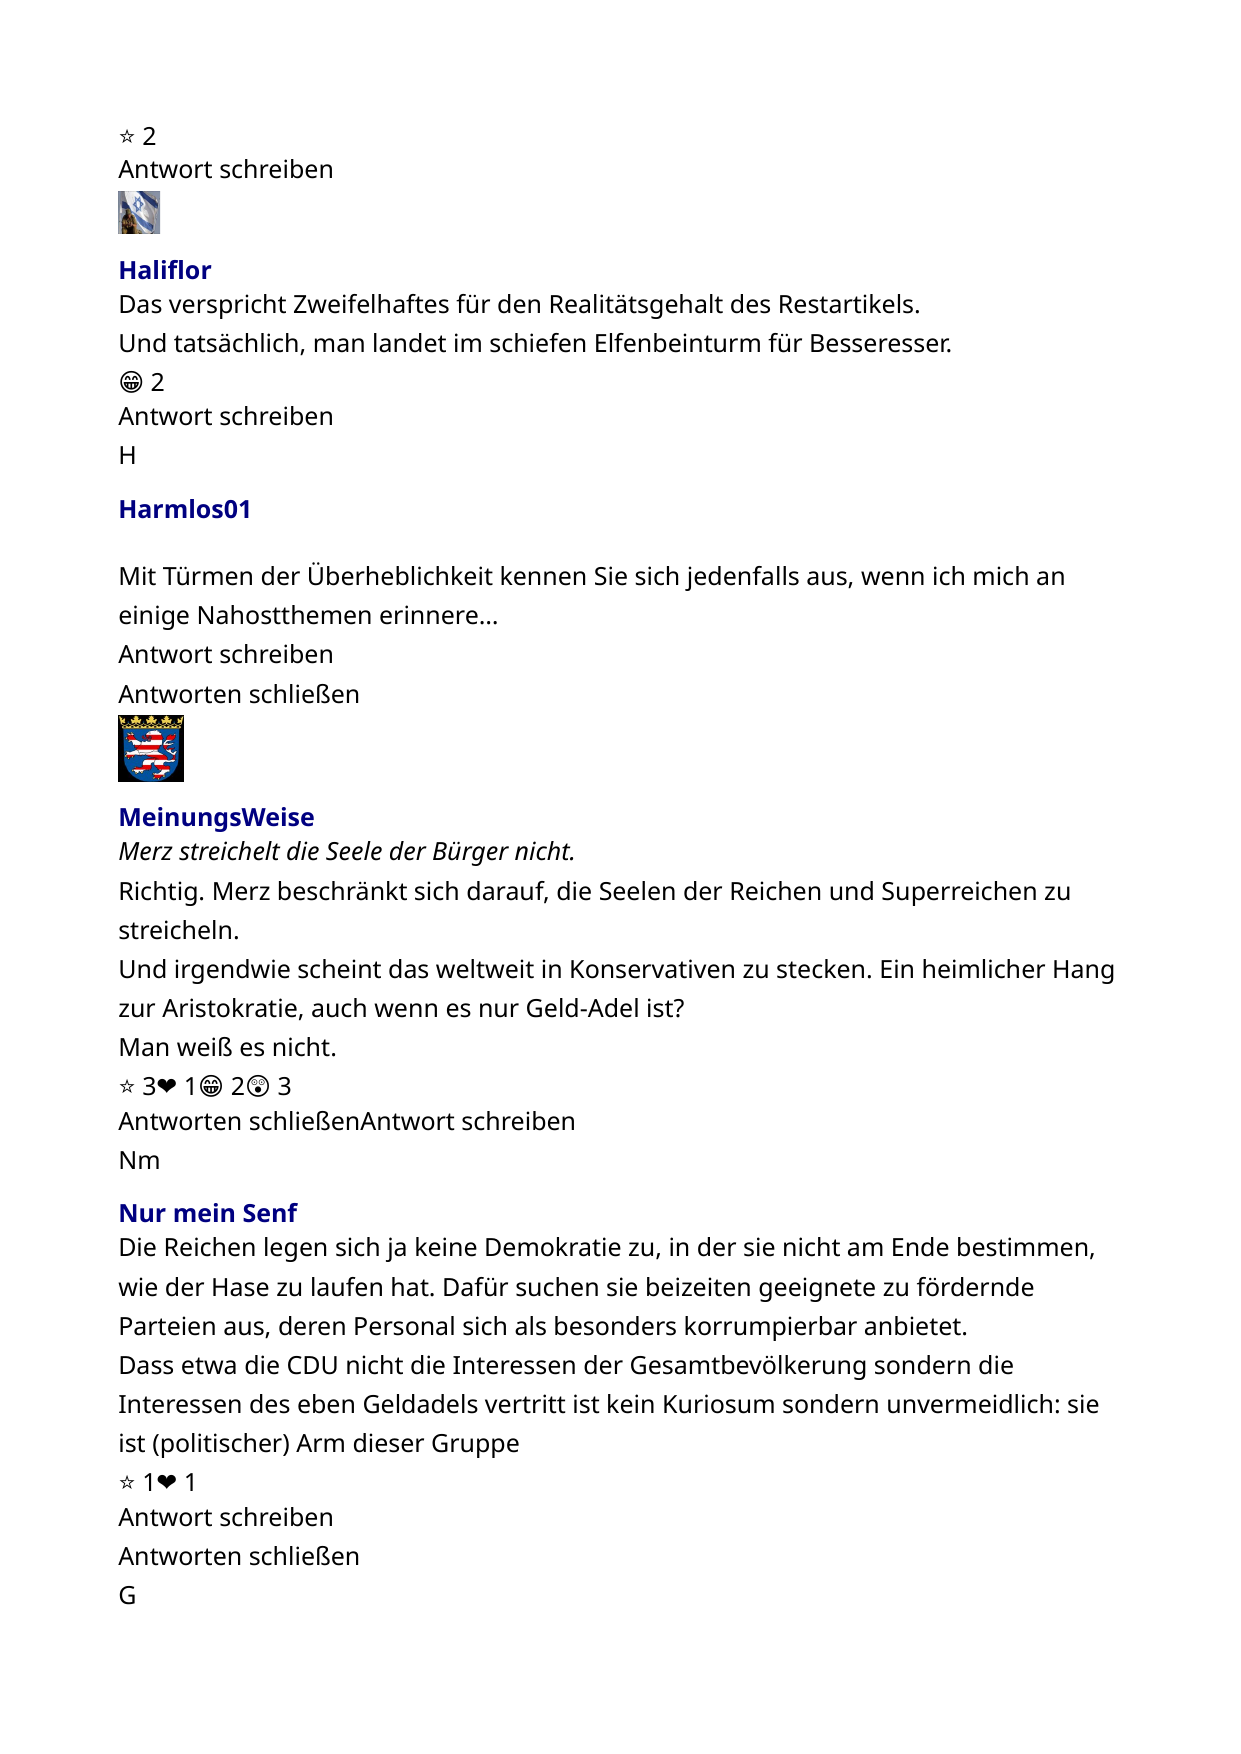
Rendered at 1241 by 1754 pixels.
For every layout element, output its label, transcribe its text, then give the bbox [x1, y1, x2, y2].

text ⭐️ 3❤️ 1😁 2😲 3 [118, 1069, 1122, 1103]
text Die Reichen legen sich ja keine Demokratie zu, in der sie nicht am Ende bestimmen, wie der Hase zu laufen hat. Dafür suchen sie beizeiten geeignete zu fördernde Parteien aus, deren Personal sich als besonders korrumpierbar anbietet. [118, 1230, 1122, 1342]
subtitle Harmlos01 [118, 492, 1122, 526]
text Und irgendwie scheint das weltweit in Konservativen zu stecken. Ein heimlicher Hang zur Aristokratie, auch wenn es nur Geld-Adel ist? [118, 952, 1122, 1025]
text G [118, 1577, 1122, 1612]
text Merz streichelt die Seele der Bürger nicht. [118, 834, 1122, 868]
text Das verspricht Zweifelhaftes für den Realitätsgehalt des Restartikels. [118, 286, 1122, 321]
picture [118, 715, 184, 782]
text Antworten schließen [118, 676, 1122, 710]
text Und tatsächlich, man landet im schiefen Elfenbeinturm für Besseresser. [118, 326, 1122, 360]
text Antwort schreiben [118, 1499, 1122, 1533]
text Antwort schreiben [118, 152, 1122, 186]
picture [118, 191, 161, 234]
subtitle MeinungsWeise [118, 800, 1122, 834]
text Richtig. Merz beschränkt sich darauf, die Seelen der Reichen und Superreichen zu streicheln. [118, 873, 1122, 946]
text Man weiß es nicht. [118, 1030, 1122, 1064]
text ⭐️ 1❤️ 1 [118, 1465, 1122, 1499]
text ⭐️ 2 [118, 118, 1122, 152]
text 😁 2 [118, 365, 1122, 399]
text Antwort schreiben [118, 399, 1122, 433]
subtitle Haliflor [118, 252, 1122, 286]
text Antworten schließenAntwort schreiben [118, 1103, 1122, 1137]
text Antwort schreiben [118, 637, 1122, 671]
text Nm [118, 1142, 1122, 1176]
text H [118, 438, 1122, 472]
subtitle Nur mein Senf [118, 1196, 1122, 1230]
text Antworten schließen [118, 1538, 1122, 1572]
text Dass etwa die CDU nicht die Interessen der Gesamtbevölkerung sondern die Interessen des eben Geldadels vertritt ist kein Kuriosum sondern unvermeidlich: sie ist (politischer) Arm dieser Gruppe [118, 1348, 1122, 1460]
text Mit Türmen der Überheblichkeit kennen Sie sich jedenfalls aus, wenn ich mich an einige Nahostthemen erinnere… [118, 559, 1122, 632]
